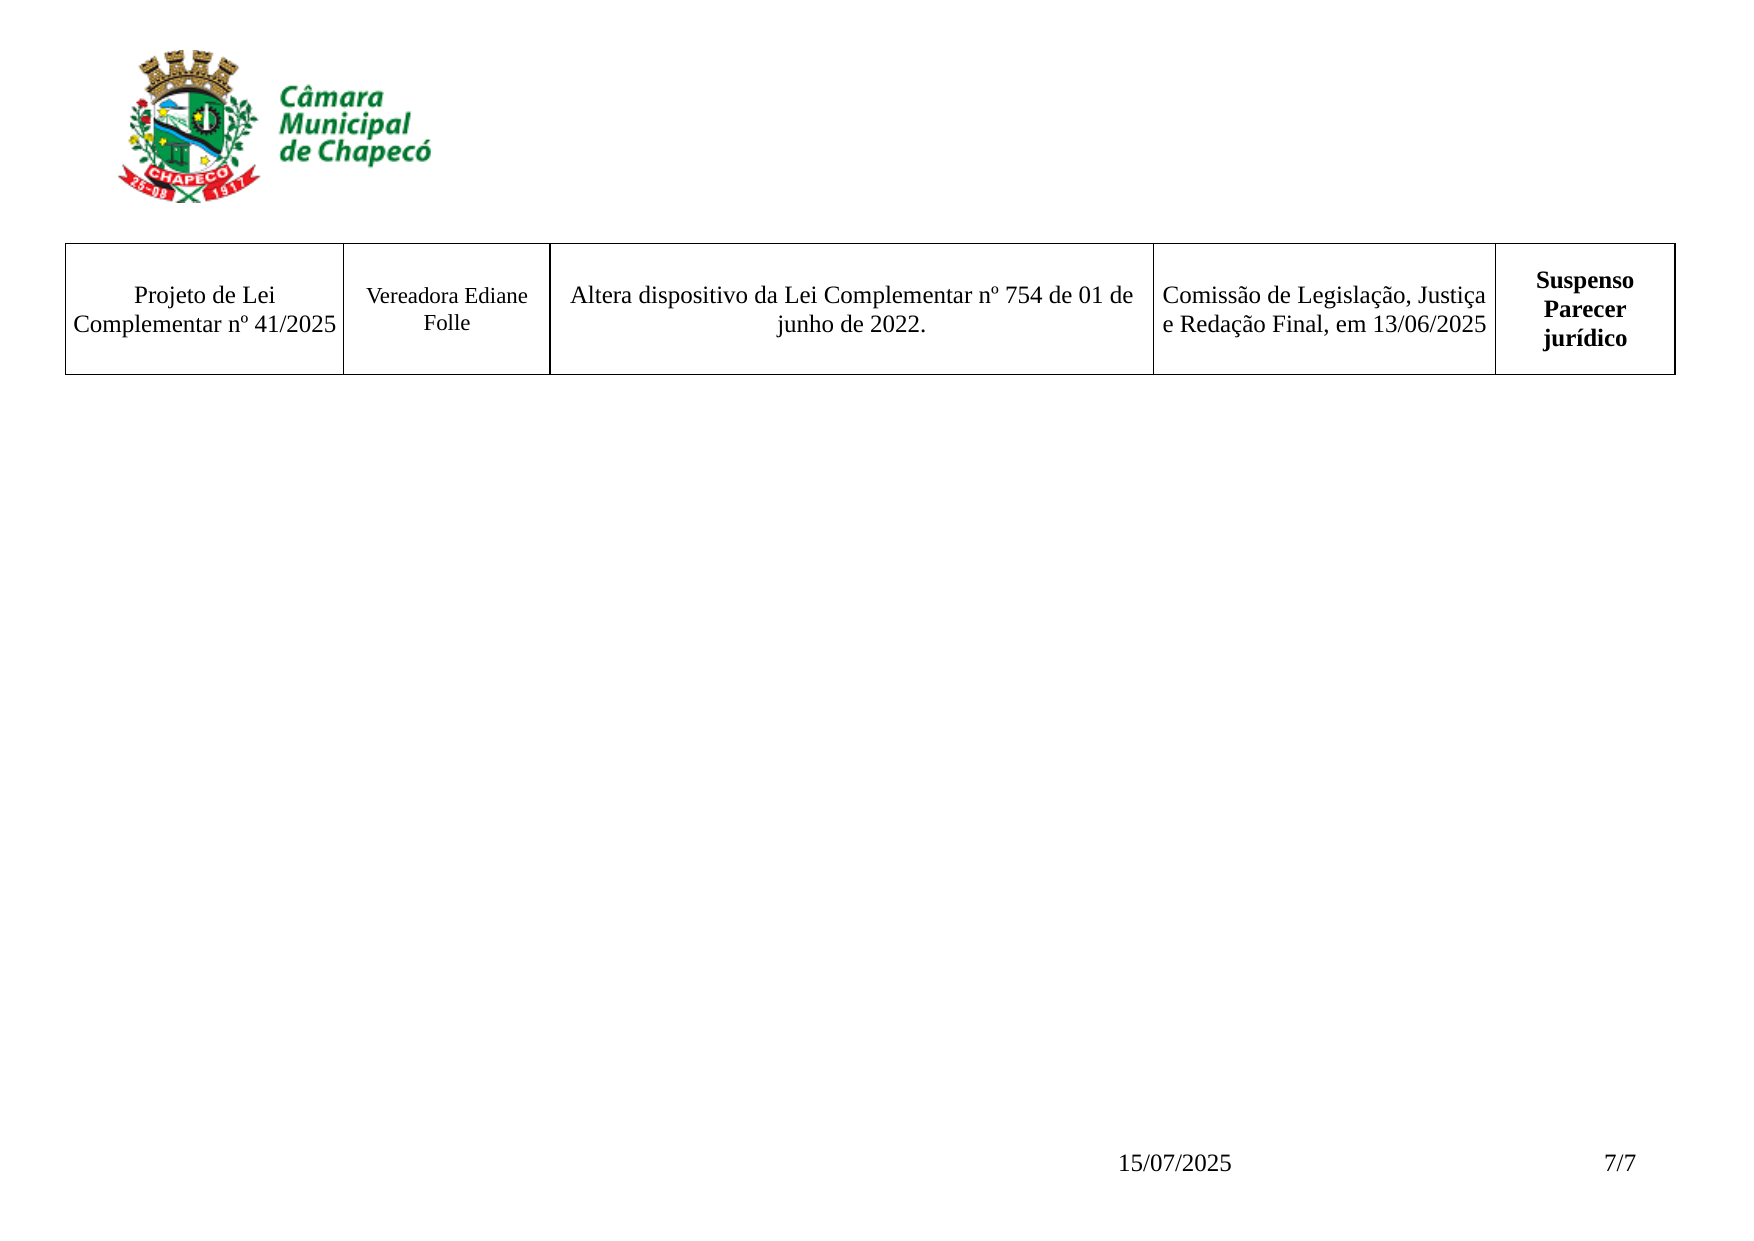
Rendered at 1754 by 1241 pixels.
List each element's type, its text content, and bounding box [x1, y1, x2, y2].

table_cell Comissão de Legislação, Justiça e Redação Final, em 13/06/2025 [1154, 244, 1495, 373]
table_cell Vereadora Ediane Folle [344, 244, 549, 373]
table_cell Projeto de Lei Complementar nº 41/2025 [66, 244, 343, 373]
table_cell Altera dispositivo da Lei Complementar nº 754 de 01 de junho de 2022. [551, 244, 1153, 373]
table_cell Suspenso Parecer jurídico [1496, 244, 1674, 373]
picture [118, 50, 431, 203]
